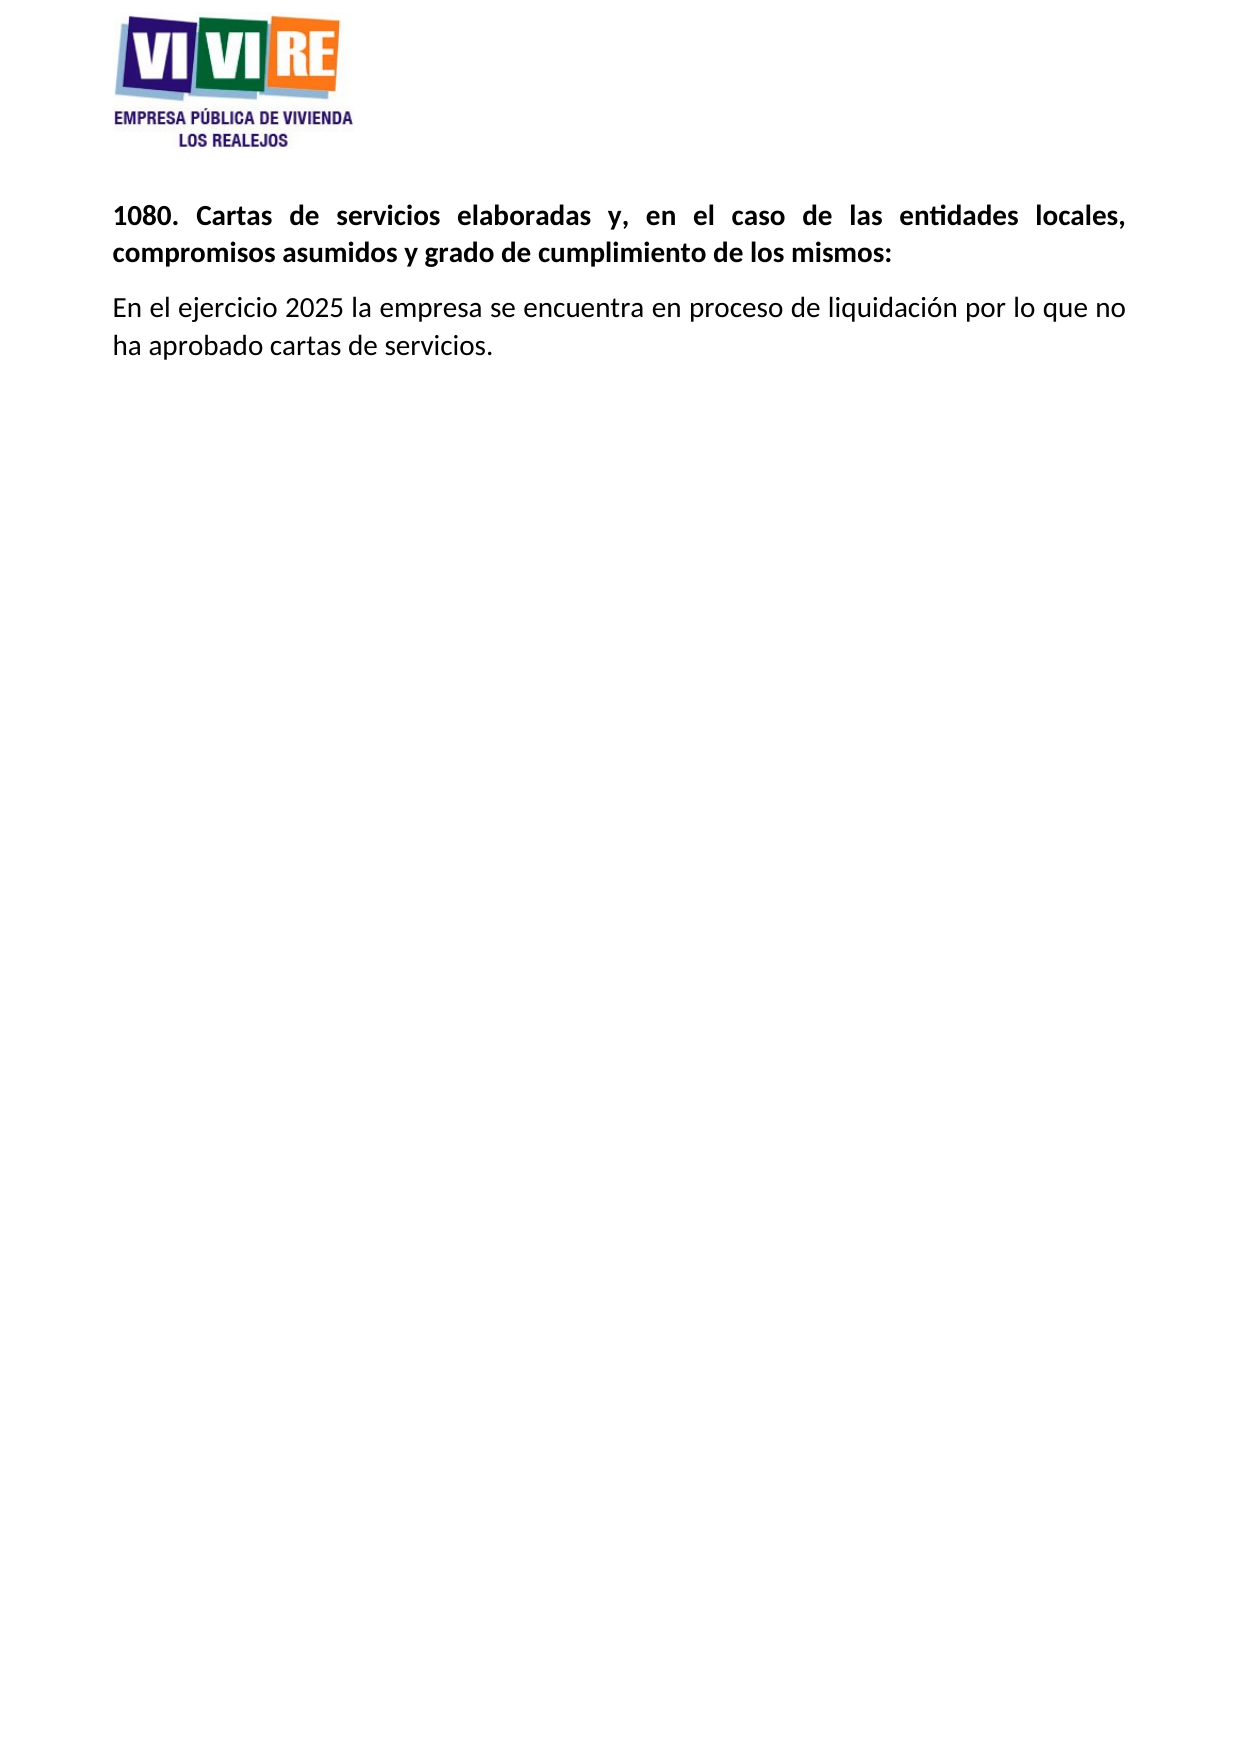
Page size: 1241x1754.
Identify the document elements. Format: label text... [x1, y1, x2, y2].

text En el ejercicio 2025 la empresa se encuentra en proceso de liquidación por lo que no ha aprobado cartas de servicios. [112, 289, 1128, 363]
text 1080. Cartas de servicios elaboradas y, en el caso de las entidades locales, compromisos asumidos y grado de cumplimiento de los mismos: [112, 197, 1128, 270]
